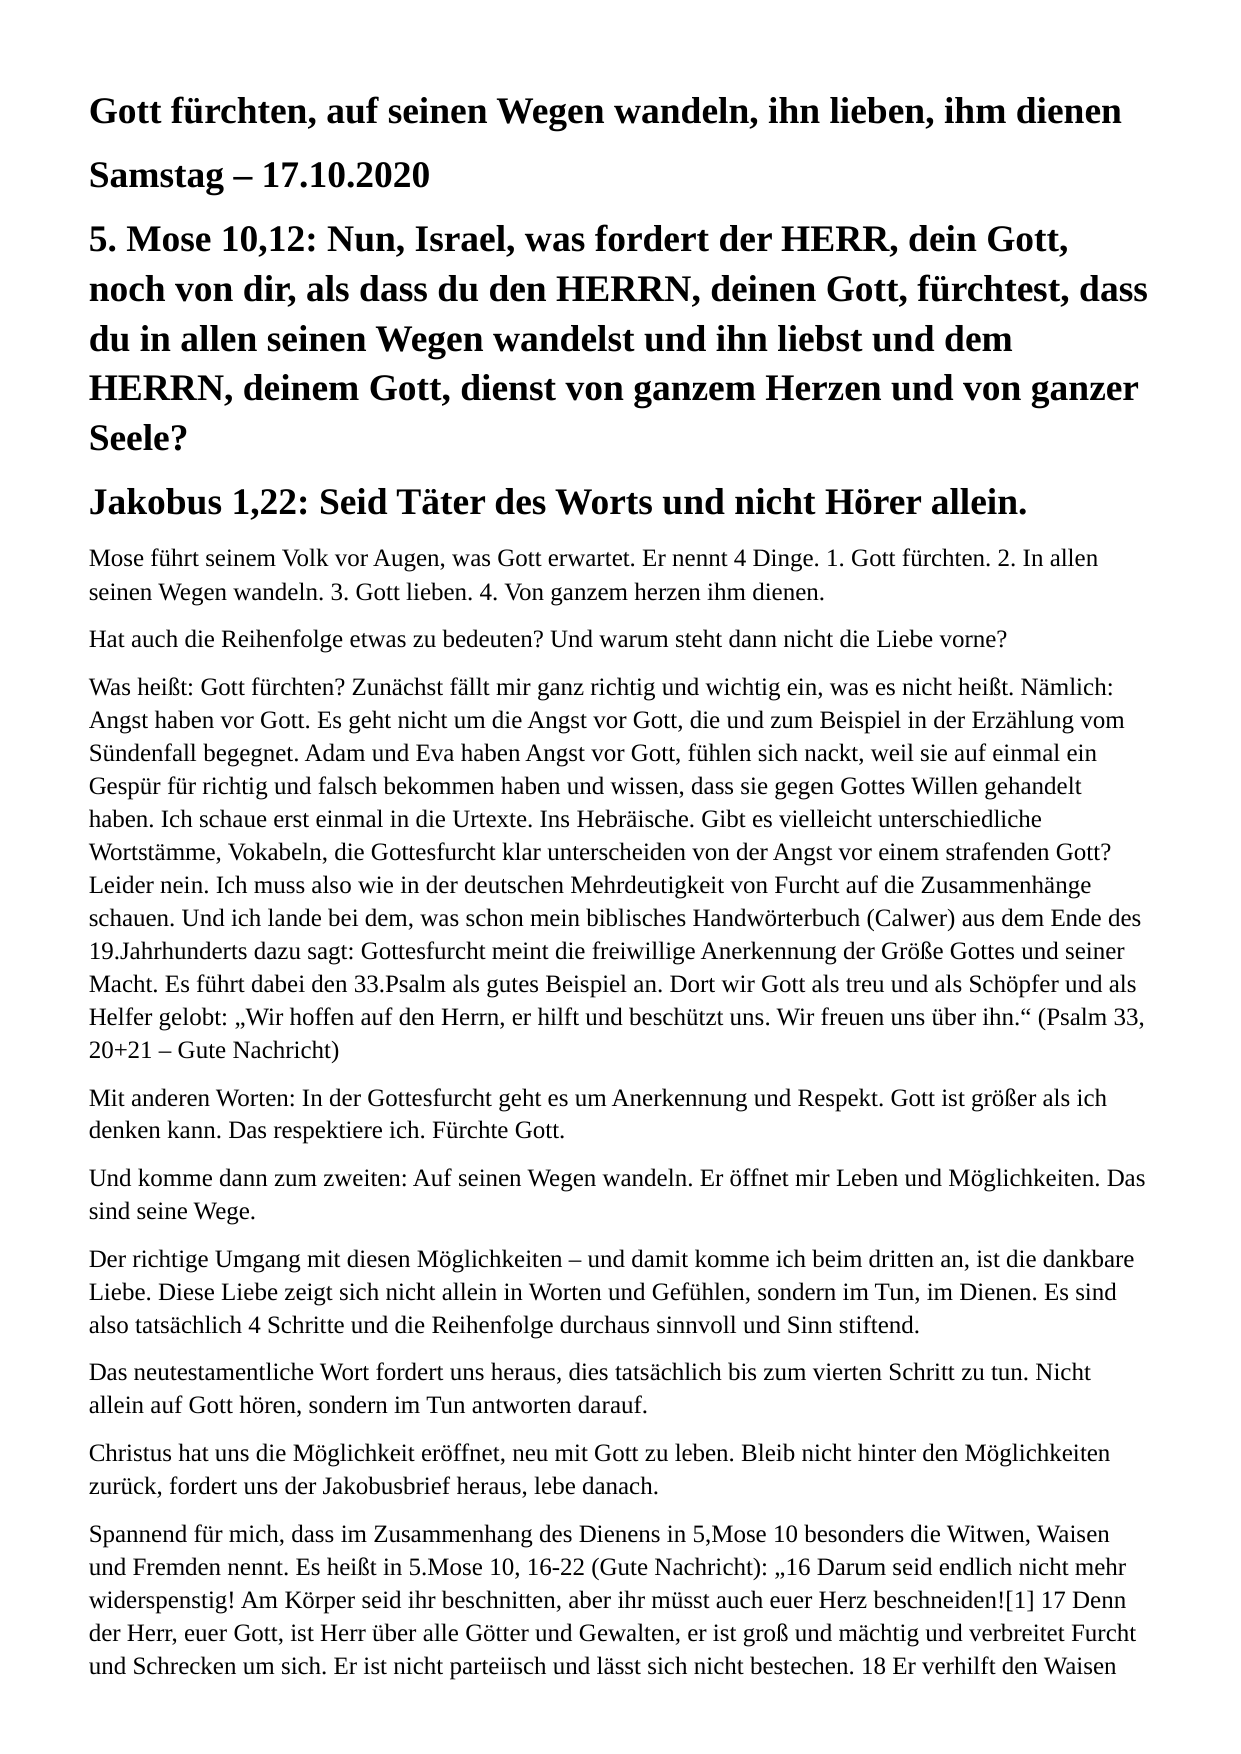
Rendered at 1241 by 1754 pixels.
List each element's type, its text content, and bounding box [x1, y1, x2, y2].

text Jakobus 1,22: Seid Täter des Worts und nicht Hörer allein. [88, 479, 1152, 522]
text Samstag – 17.10.2020 [88, 153, 1152, 196]
text Spannend für mich, dass im Zusammenhang des Dienens in 5,Mose 10 besonders die Witwen, Waisen und Fremden nennt. Es heißt in 5.Mose 10, 16-22 (Gute Nachricht): „16 Darum seid endlich nicht mehr widerspenstig! Am Körper seid ihr beschnitten, aber ihr müsst auch euer Herz beschneiden![1] 17 Denn der Herr, euer Gott, ist Herr über alle Götter und Gewalten, er ist groß und mächtig und verbreitet Furcht und Schrecken um sich. Er ist nicht parteiisch und lässt sich nicht bestechen. 18 Er verhilft den Waisen [88, 1519, 1152, 1679]
text Der richtige Umgang mit diesen Möglichkeiten – und damit komme ich beim dritten an, ist die dankbare Liebe. Diese Liebe zeigt sich nicht allein in Worten und Gefühlen, sondern im Tun, im Dienen. Es sind also tatsächlich 4 Schritte und die Reihenfolge durchaus sinnvoll und Sinn stiftend. [88, 1244, 1152, 1339]
text Gott fürchten, auf seinen Wegen wandeln, ihn lieben, ihm dienen [88, 88, 1152, 132]
text Und komme dann zum zweiten: Auf seinen Wegen wandeln. Er öffnet mir Leben und Möglichkeiten. Das sind seine Wege. [88, 1163, 1152, 1225]
text 5. Mose 10,12: Nun, Israel, was fordert der HERR, dein Gott, noch von dir, als dass du den HERRN, deinen Gott, fürchtest, dass du in allen seinen Wegen wandelst und ihn liebst und dem HERRN, deinem Gott, dienst von ganzem Herzen und von ganzer Seele? [88, 217, 1152, 458]
text Mit anderen Worten: In der Gottesfurcht geht es um Anerkennung und Respekt. Gott ist größer als ich denken kann. Das respektiere ich. Fürchte Gott. [88, 1083, 1152, 1144]
text Das neutestamentliche Wort fordert uns heraus, dies tatsächlich bis zum vierten Schritt zu tun. Nicht allein auf Gott hören, sondern im Tun antworten darauf. [88, 1357, 1152, 1419]
text Was heißt: Gott fürchten? Zunächst fällt mir ganz richtig und wichtig ein, was es nicht heißt. Nämlich: Angst haben vor Gott. Es geht nicht um die Angst vor Gott, die und zum Beispiel in der Erzählung vom Sündenfall begegnet. Adam und Eva haben Angst vor Gott, fühlen sich nackt, weil sie auf einmal ein Gespür für richtig und falsch bekommen haben und wissen, dass sie gegen Gottes Willen gehandelt haben. Ich schaue erst einmal in die Urtexte. Ins Hebräische. Gibt es vielleicht unterschiedliche Wortstämme, Vokabeln, die Gottesfurcht klar unterscheiden von der Angst vor einem strafenden Gott? Leider nein. Ich muss also wie in der deutschen Mehrdeutigkeit von Furcht auf die Zusammenhänge schauen. Und ich lande bei dem, was schon mein biblisches Handwörterbuch (Calwer) aus dem Ende des 19.Jahrhunderts dazu sagt: Gottesfurcht meint die freiwillige Anerkennung der Größe Gottes und seiner Macht. Es führt dabei den 33.Psalm als gutes Beispiel an. Dort wir Gott als treu und als Schöpfer und als Helfer gelobt: „Wir hoffen auf den Herrn, er hilft und beschützt uns. Wir freuen uns über ihn.“ (Psalm 33, 20+21 – Gute Nachricht) [88, 672, 1152, 1064]
text Hat auch die Reihenfolge etwas zu bedeuten? Und warum steht dann nicht die Liebe vorne? [88, 624, 1152, 653]
text Christus hat uns die Möglichkeit eröffnet, neu mit Gott zu leben. Bleib nicht hinter den Möglichkeiten zurück, fordert uns der Jakobusbrief heraus, lebe danach. [88, 1438, 1152, 1500]
text Mose führt seinem Volk vor Augen, was Gott erwartet. Er nennt 4 Dinge. 1. Gott fürchten. 2. In allen seinen Wegen wandeln. 3. Gott lieben. 4. Von ganzem herzen ihm dienen. [88, 543, 1152, 605]
